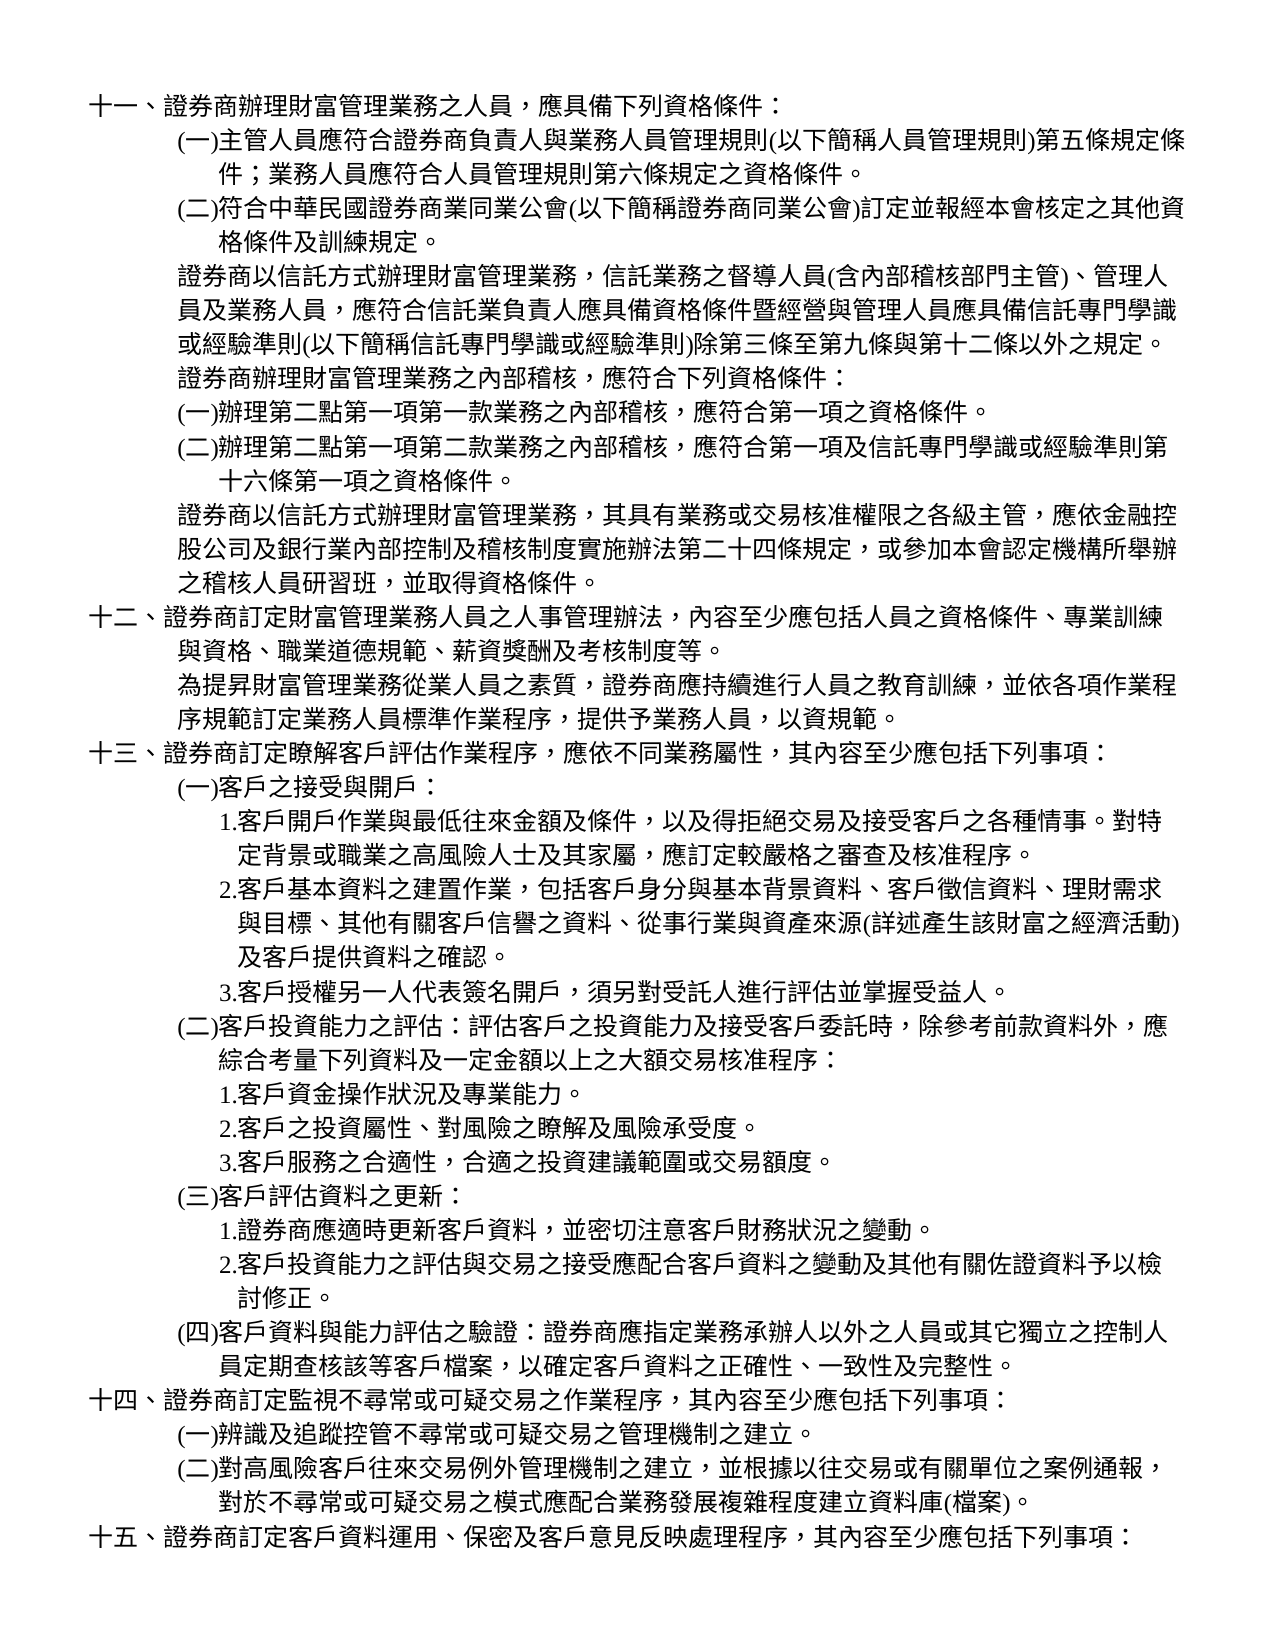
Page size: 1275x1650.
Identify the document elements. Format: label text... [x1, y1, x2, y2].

text 2.客戶投資能力之評估與交易之接受應配合客戶資料之變動及其他有關佐證資料予以檢討修正。 [219, 1247, 1186, 1315]
text 十二、證券商訂定財富管理業務人員之人事管理辦法，內容至少應包括人員之資格條件、專業訓練與資格、職業道德規範、薪資獎酬及考核制度等。 [88, 599, 1186, 668]
text 1.證券商應適時更新客戶資料，並密切注意客戶財務狀況之變動。 [219, 1213, 1186, 1247]
text 十三、證券商訂定瞭解客戶評估作業程序，應依不同業務屬性，其內容至少應包括下列事項： [88, 736, 1186, 770]
text 十四、證券商訂定監視不尋常或可疑交易之作業程序，其內容至少應包括下列事項： [88, 1383, 1186, 1417]
text 證券商以信託方式辦理財富管理業務，其具有業務或交易核准權限之各級主管，應依金融控股公司及銀行業內部控制及稽核制度實施辦法第二十四條規定，或參加本會認定機構所舉辦之稽核人員研習班，並取得資格條件。 [177, 497, 1186, 599]
text (一)辨識及追蹤控管不尋常或可疑交易之管理機制之建立。 [177, 1417, 1186, 1451]
text 1.客戶開戶作業與最低往來金額及條件，以及得拒絕交易及接受客戶之各種情事。對特定背景或職業之高風險人士及其家屬，應訂定較嚴格之審查及核准程序。 [219, 804, 1186, 872]
text 十五、證券商訂定客戶資料運用、保密及客戶意見反映處理程序，其內容至少應包括下列事項： [88, 1519, 1186, 1553]
text 2.客戶之投資屬性、對風險之瞭解及風險承受度。 [219, 1110, 1186, 1144]
text 2.客戶基本資料之建置作業，包括客戶身分與基本背景資料、客戶徵信資料、理財需求與目標、其他有關客戶信譽之資料、從事行業與資產來源(詳述產生該財富之經濟活動)及客戶提供資料之確認。 [219, 872, 1186, 974]
text (二)辦理第二點第一項第二款業務之內部稽核，應符合第一項及信託專門學識或經驗準則第十六條第一項之資格條件。 [177, 429, 1186, 497]
text (三)客戶評估資料之更新： [177, 1178, 1186, 1213]
text (一)客戶之接受與開戶： [177, 770, 1186, 804]
text 3.客戶授權另一人代表簽名開戶，須另對受託人進行評估並掌握受益人。 [219, 974, 1186, 1008]
text 3.客戶服務之合適性，合適之投資建議範圍或交易額度。 [219, 1144, 1186, 1178]
text 證券商辦理財富管理業務之內部稽核，應符合下列資格條件： [177, 361, 1186, 395]
text (二)符合中華民國證券商業同業公會(以下簡稱證券商同業公會)訂定並報經本會核定之其他資格條件及訓練規定。 [177, 191, 1186, 259]
text (一)主管人員應符合證券商負責人與業務人員管理規則(以下簡稱人員管理規則)第五條規定條件；業務人員應符合人員管理規則第六條規定之資格條件。 [177, 123, 1186, 191]
text 十一、證券商辦理財富管理業務之人員，應具備下列資格條件： [88, 88, 1186, 123]
text (一)辦理第二點第一項第一款業務之內部稽核，應符合第一項之資格條件。 [177, 395, 1186, 429]
text (二)對高風險客戶往來交易例外管理機制之建立，並根據以往交易或有關單位之案例通報，對於不尋常或可疑交易之模式應配合業務發展複雜程度建立資料庫(檔案)。 [177, 1451, 1186, 1519]
text (四)客戶資料與能力評估之驗證：證券商應指定業務承辦人以外之人員或其它獨立之控制人員定期查核該等客戶檔案，以確定客戶資料之正確性、一致性及完整性。 [177, 1315, 1186, 1383]
text 1.客戶資金操作狀況及專業能力。 [219, 1076, 1186, 1110]
text 為提昇財富管理業務從業人員之素質，證券商應持續進行人員之教育訓練，並依各項作業程序規範訂定業務人員標準作業程序，提供予業務人員，以資規範。 [177, 668, 1186, 736]
text (二)客戶投資能力之評估：評估客戶之投資能力及接受客戶委託時，除參考前款資料外，應綜合考量下列資料及一定金額以上之大額交易核准程序： [177, 1008, 1186, 1076]
text 證券商以信託方式辦理財富管理業務，信託業務之督導人員(含內部稽核部門主管)、管理人員及業務人員，應符合信託業負責人應具備資格條件暨經營與管理人員應具備信託專門學識或經驗準則(以下簡稱信託專門學識或經驗準則)除第三條至第九條與第十二條以外之規定。 [177, 259, 1186, 361]
